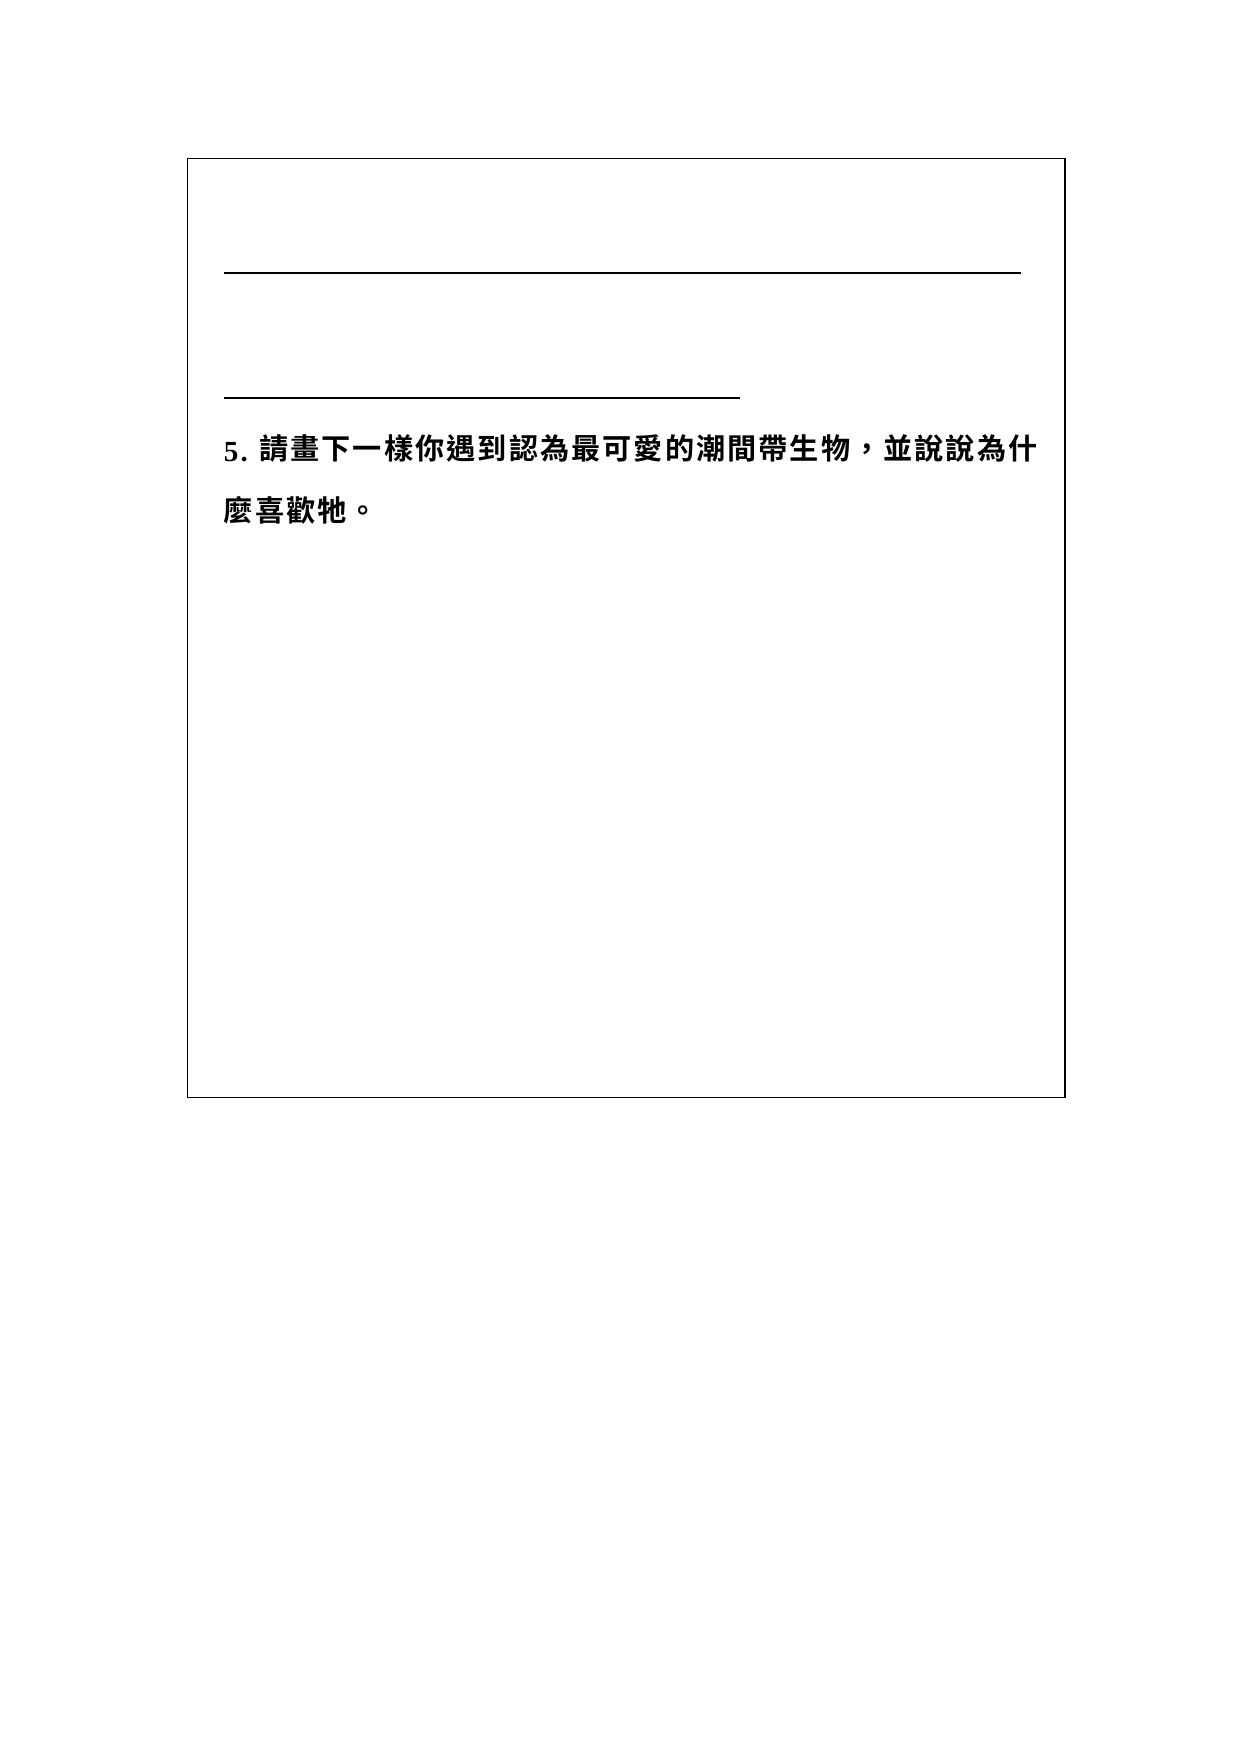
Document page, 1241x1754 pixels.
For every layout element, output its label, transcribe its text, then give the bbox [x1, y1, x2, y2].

table_header 5. 請畫下一樣你遇到認為最可愛的潮間帶生物，並說說為什麼喜歡牠。 [188, 159, 1064, 1097]
